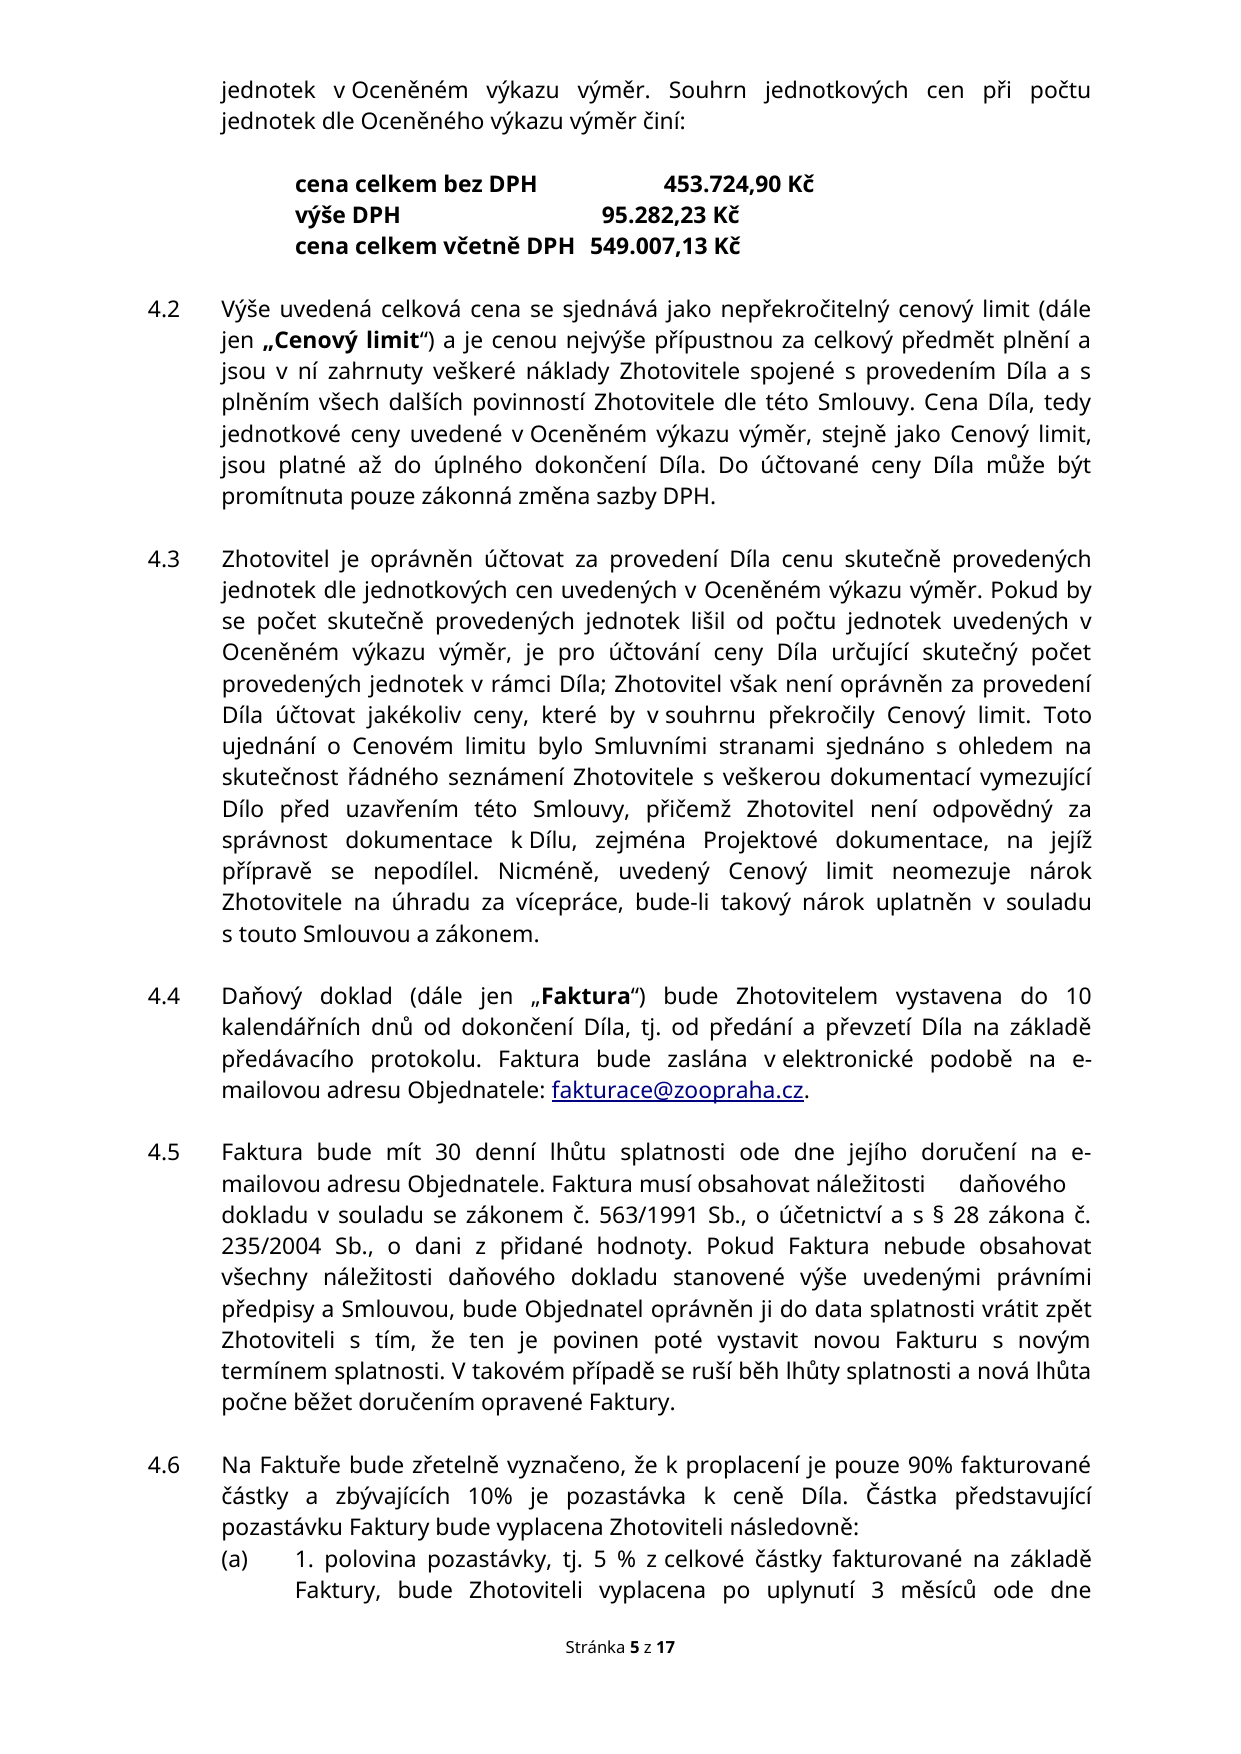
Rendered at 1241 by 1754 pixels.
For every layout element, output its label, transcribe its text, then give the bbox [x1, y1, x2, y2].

text 4.4 Daňový doklad (dále jen „Faktura“) bude Zhotovitelem vystavena do 10 kalendářních dnů od dokončení Díla, tj. od předání a převzetí Díla na základě předávacího protokolu. Faktura bude zaslána v elektronické podobě na e-mailovou adresu Objednatele: fakturace@zoopraha.cz. [148, 980, 1092, 1105]
text (a) 1. polovina pozastávky, tj. 5 % z celkové částky fakturované na základě Faktury, bude Zhotoviteli vyplacena po uplynutí 3 měsíců ode dne [221, 1543, 1092, 1605]
text 4.3 Zhotovitel je oprávněn účtovat za provedení Díla cenu skutečně provedených jednotek dle jednotkových cen uvedených v Oceněném výkazu výměr. Pokud by se počet skutečně provedených jednotek lišil od počtu jednotek uvedených v Oceněném výkazu výměr, je pro účtování ceny Díla určující skutečný počet provedených jednotek v rámci Díla; Zhotovitel však není oprávněn za provedení Díla účtovat jakékoliv ceny, které by v souhrnu překročily Cenový limit. Toto ujednání o Cenovém limitu bylo Smluvními stranami sjednáno s ohledem na skutečnost řádného seznámení Zhotovitele s veškerou dokumentací vymezující Dílo před uzavřením této Smlouvy, přičemž Zhotovitel není odpovědný za správnost dokumentace k Dílu, zejména Projektové dokumentace, na jejíž přípravě se nepodílel. Nicméně, uvedený Cenový limit neomezuje nárok Zhotovitele na úhradu za vícepráce, bude-li takový nárok uplatněn v souladu s touto Smlouvou a zákonem. [148, 543, 1092, 949]
text výše DPH 95.282,23 Kč [148, 199, 1092, 230]
text 4.6 Na Faktuře bude zřetelně vyznačeno, že k proplacení je pouze 90% fakturované částky a zbývajících 10% je pozastávka k ceně Díla. Částka představující pozastávku Faktury bude vyplacena Zhotoviteli následovně: [148, 1449, 1092, 1543]
text jednotek v Oceněném výkazu výměr. Souhrn jednotkových cen při počtu jednotek dle Oceněného výkazu výměr činí: [148, 74, 1092, 136]
text 4.2 Výše uvedená celková cena se sjednává jako nepřekročitelný cenový limit (dále jen „Cenový limit“) a je cenou nejvýše přípustnou za celkový předmět plnění a jsou v ní zahrnuty veškeré náklady Zhotovitele spojené s provedením Díla a s plněním všech dalších povinností Zhotovitele dle této Smlouvy. Cena Díla, tedy jednotkové ceny uvedené v Oceněném výkazu výměr, stejně jako Cenový limit, jsou platné až do úplného dokončení Díla. Do účtované ceny Díla může být promítnuta pouze zákonná změna sazby DPH. [148, 293, 1092, 511]
text 4.5 Faktura bude mít 30 denní lhůtu splatnosti ode dne jejího doručení na e-mailovou adresu Objednatele. Faktura musí obsahovat náležitosti daňového dokladu v souladu se zákonem č. 563/1991 Sb., o účetnictví a s § 28 zákona č. 235/2004 Sb., o dani z přidané hodnoty. Pokud Faktura nebude obsahovat všechny náležitosti daňového dokladu stanovené výše uvedenými právními předpisy a Smlouvou, bude Objednatel oprávněn ji do data splatnosti vrátit zpět Zhotoviteli s tím, že ten je povinen poté vystavit novou Fakturu s novým termínem splatnosti. V takovém případě se ruší běh lhůty splatnosti a nová lhůta počne běžet doručením opravené Faktury. [148, 1136, 1092, 1418]
text cena celkem včetně DPH 549.007,13 Kč [148, 230, 1092, 261]
text cena celkem bez DPH 453.724,90 Kč [148, 168, 1092, 199]
